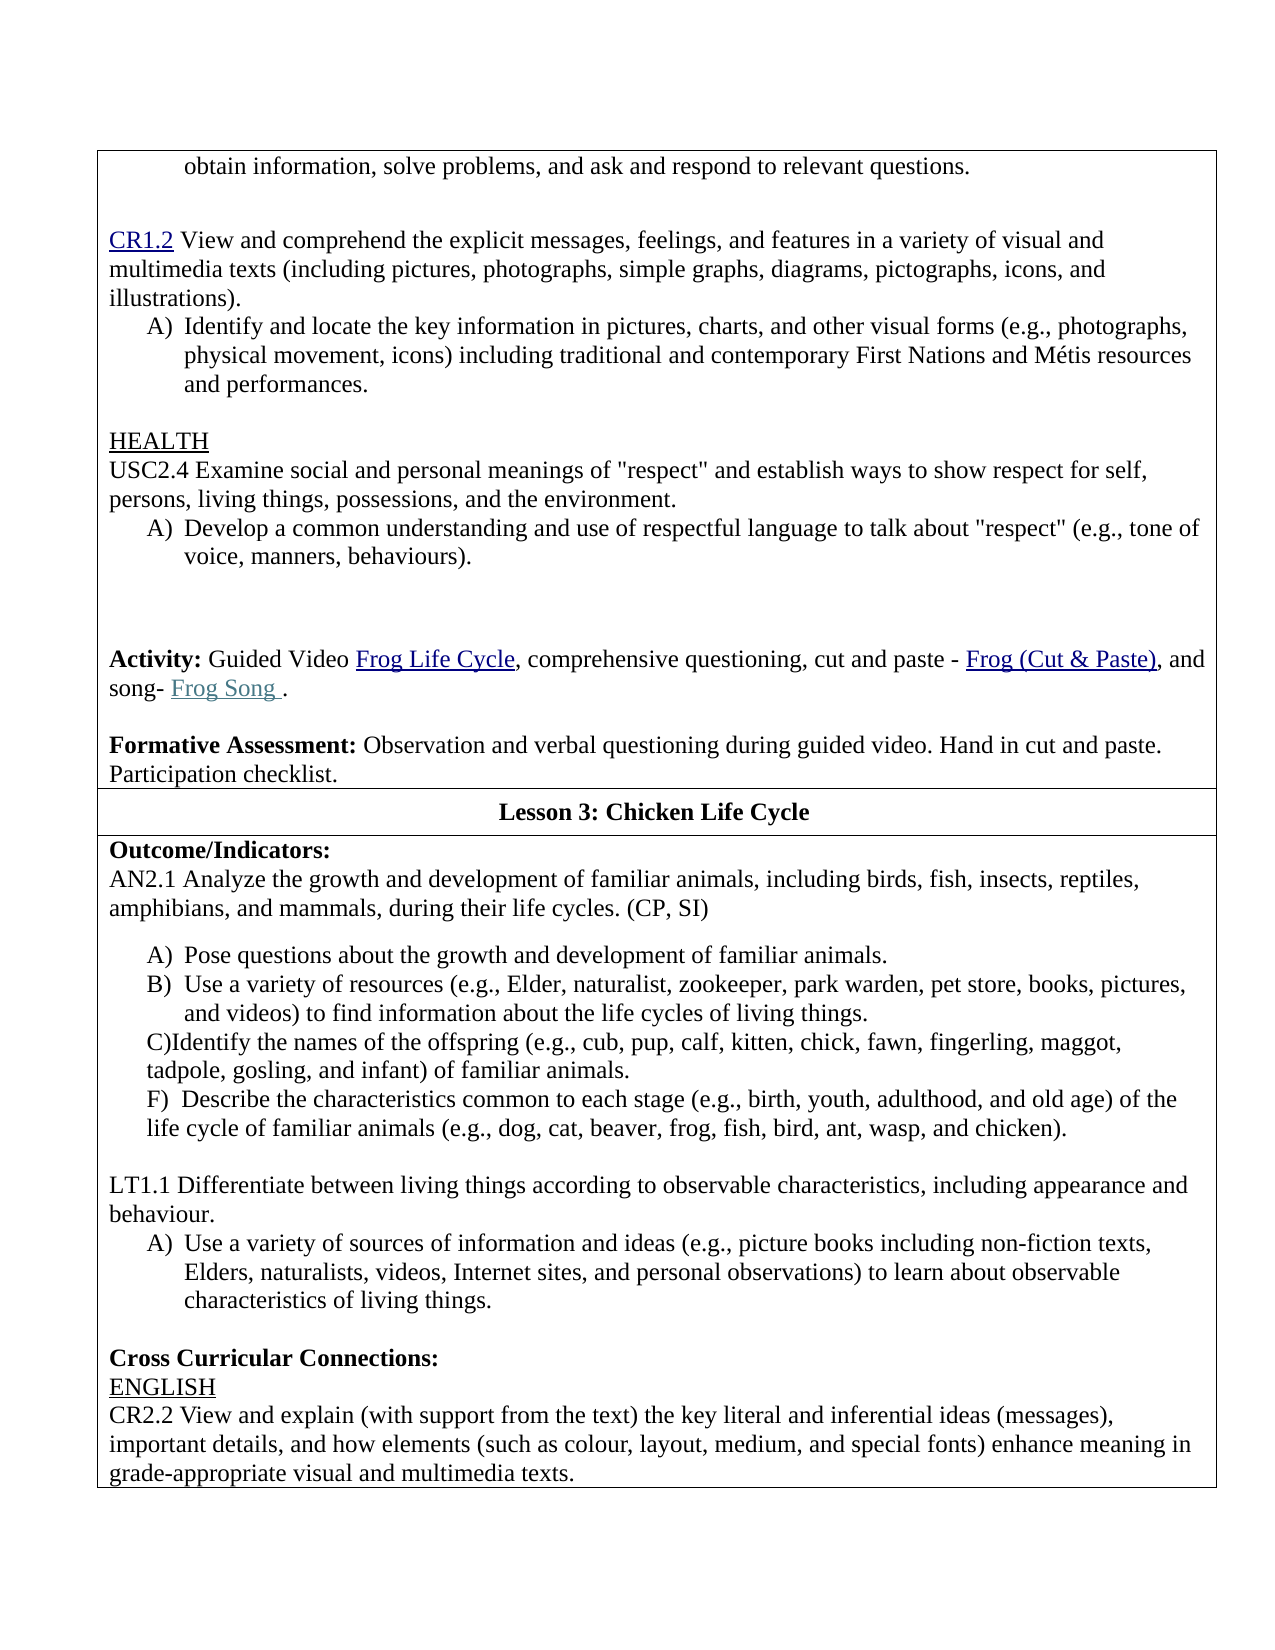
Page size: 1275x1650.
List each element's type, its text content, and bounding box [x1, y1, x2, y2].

table_cell obtain information, solve problems, and ask and respond to relevant questions. CR1.2 View and comprehend the explicit messages, feelings, and features in a variety of visual and multimedia texts (including pictures, photographs, simple graphs, diagrams, pictographs, icons, and illustrations). Identify and locate the key information in pictures, charts, and other visual forms (e.g., photographs, physical movement, icons) including traditional and contemporary First Nations and Métis resources and performances. HEALTH USC2.4 Examine social and personal meanings of "respect" and establish ways to show respect for self, persons, living things, possessions, and the environment. Develop a common understanding and use of respectful language to talk about "respect" (e.g., tone of voice, manners, behaviours). Activity: Guided Video Frog Life Cycle, comprehensive questioning, cut and paste - Frog (Cut & Paste), and song- Frog Song . Formative Assessment: Observation and verbal questioning during guided video. Hand in cut and paste. Participation checklist. [98, 151, 1216, 788]
table_cell Lesson 3: Chicken Life Cycle [98, 789, 1216, 834]
table_cell Outcome/Indicators: AN2.1 Analyze the growth and development of familiar animals, including birds, fish, insects, reptiles, amphibians, and mammals, during their life cycles. (CP, SI) Pose questions about the growth and development of familiar animals. Use a variety of resources (e.g., Elder, naturalist, zookeeper, park warden, pet store, books, pictures, and videos) to find information about the life cycles of living things. C)Identify the names of the offspring (e.g., cub, pup, calf, kitten, chick, fawn, fingerling, maggot, tadpole, gosling, and infant) of familiar animals. F) Describe the characteristics common to each stage (e.g., birth, youth, adulthood, and old age) of the life cycle of familiar animals (e.g., dog, cat, beaver, frog, fish, bird, ant, wasp, and chicken). LT1.1 Differentiate between living things according to observable characteristics, including appearance and behaviour. Use a variety of sources of information and ideas (e.g., picture books including non-fiction texts, Elders, naturalists, videos, Internet sites, and personal observations) to learn about observable characteristics of living things. Cross Curricular Connections: ENGLISH CR2.2 View and explain (with support from the text) the key literal and inferential ideas (messages), important details, and how elements (such as colour, layout, medium, and special fonts) enhance meaning in grade-appropriate visual and multimedia texts. View and demonstrate comprehension of grade-appropriate visual and multimedia texts including multimedia clips, signs, illustrations, diagrams, photographs, graphs, simple charts, and posters. CR2.3 Listen and retell (with support from the text) the key literal and inferential ideas (messages) and important details heard in small- and large-group activities, and follow oral directions and demonstrations. Listen courteously during discussions and while working in pairs and small groups to share ideas, obtain information, solve problems, and ask and respond to relevant questions. CR1.2 View and comprehend the explicit messages, feelings, and features in a variety of visual and multimedia texts (including pictures, photographs, simple graphs, diagrams, pictographs, icons, and illustrations). Identify and locate the key information in pictures, charts, and other visual forms (e.g., photographs, physical movement, icons) including traditional and contemporary First Nations and Métis resources and performances. HEALTH USC2.4 Examine social and personal meanings of "respect" and establish ways to show respect for self, persons, living things, possessions, and the environment. Develop a common understanding and use of respectful language to talk about "respect" (e.g., tone of voice, manners, behaviours). Activity: Guided PowerPoint Presentation, videos, and quick draw. Life Cycle of a Chicken Formative Assessment: Observation and guided questioning during powerpoint discussion. Quick Draw activity, to be handed in for review. [98, 836, 1216, 1487]
